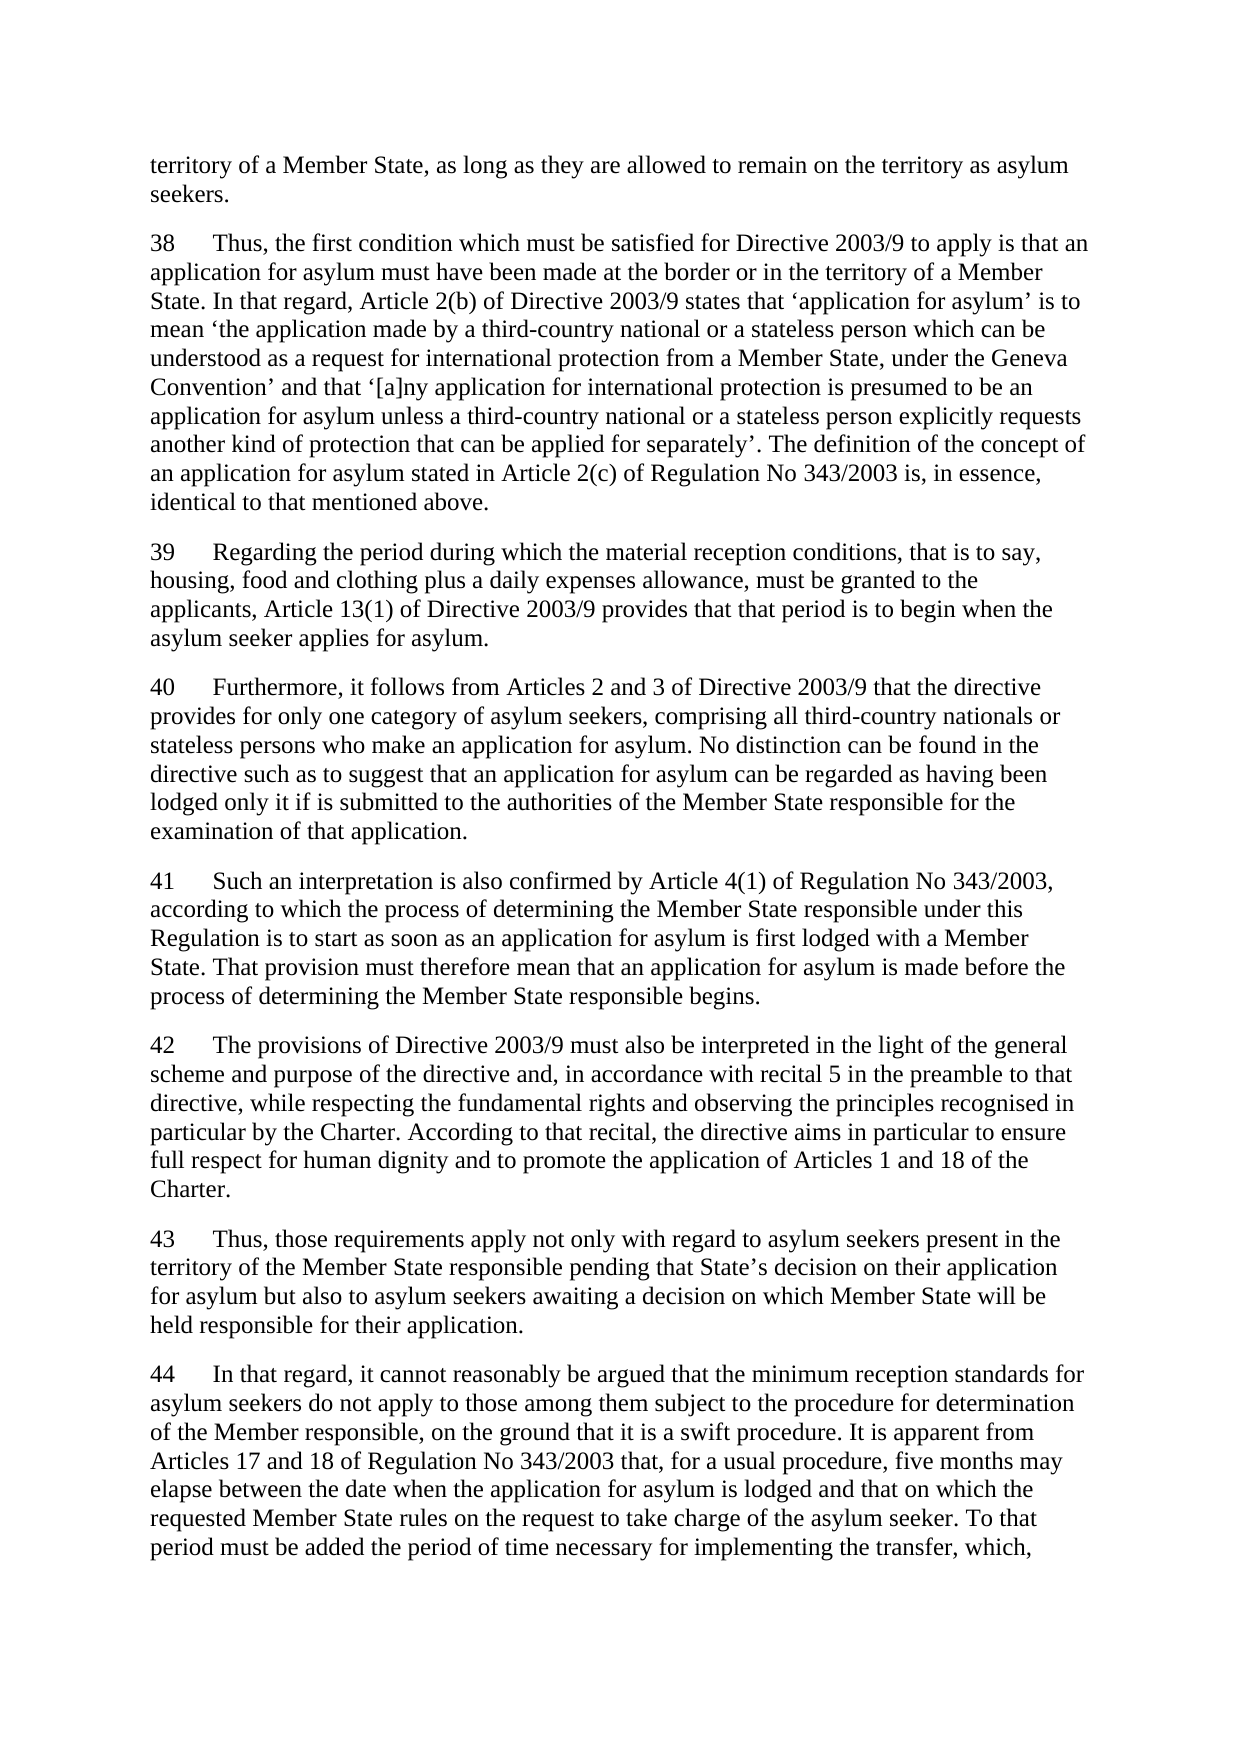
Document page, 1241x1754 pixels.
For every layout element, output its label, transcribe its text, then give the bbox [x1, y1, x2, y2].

text 41 Such an interpretation is also confirmed by Article 4(1) of Regulation No 343/2003, according to which the process of determining the Member State responsible under this Regulation is to start as soon as an application for asylum is first lodged with a Member State. That provision must therefore mean that an application for asylum is made before the process of determining the Member State responsible begins. [150, 866, 1090, 1009]
text 39 Regarding the period during which the material reception conditions, that is to say, housing, food and clothing plus a daily expenses allowance, must be granted to the applicants, Article 13(1) of Directive 2003/9 provides that that period is to begin when the asylum seeker applies for asylum. [150, 537, 1090, 652]
text 43 Thus, those requirements apply not only with regard to asylum seekers present in the territory of the Member State responsible pending that State’s decision on their application for asylum but also to asylum seekers awaiting a decision on which Member State will be held responsible for their application. [150, 1224, 1090, 1339]
text 42 The provisions of Directive 2003/9 must also be interpreted in the light of the general scheme and purpose of the directive and, in accordance with recital 5 in the preamble to that directive, while respecting the fundamental rights and observing the principles recognised in particular by the Charter. According to that recital, the directive aims in particular to ensure full respect for human dignity and to promote the application of Articles 1 and 18 of the Charter. [150, 1030, 1090, 1203]
text territory of a Member State, as long as they are allowed to remain on the territory as asylum seekers. [150, 150, 1090, 207]
text 38 Thus, the first condition which must be satisfied for Directive 2003/9 to apply is that an application for asylum must have been made at the border or in the territory of a Member State. In that regard, Article 2(b) of Directive 2003/9 states that ‘application for asylum’ is to mean ‘the application made by a third-country national or a stateless person which can be understood as a request for international protection from a Member State, under the Geneva Convention’ and that ‘[a]ny application for international protection is presumed to be an application for asylum unless a third-country national or a stateless person explicitly requests another kind of protection that can be applied for separately’. The definition of the concept of an application for asylum stated in Article 2(c) of Regulation No 343/2003 is, in essence, identical to that mentioned above. [150, 228, 1090, 516]
text 40 Furthermore, it follows from Articles 2 and 3 of Directive 2003/9 that the directive provides for only one category of asylum seekers, comprising all third‑country nationals or stateless persons who make an application for asylum. No distinction can be found in the directive such as to suggest that an application for asylum can be regarded as having been lodged only it if is submitted to the authorities of the Member State responsible for the examination of that application. [150, 672, 1090, 845]
text 44 In that regard, it cannot reasonably be argued that the minimum reception standards for asylum seekers do not apply to those among them subject to the procedure for determination of the Member responsible, on the ground that it is a swift procedure. It is apparent from Articles 17 and 18 of Regulation No 343/2003 that, for a usual procedure, five months may elapse between the date when the application for asylum is lodged and that on which the requested Member State rules on the request to take charge of the asylum seeker. To that period must be added the period of time necessary for implementing the transfer, which, [150, 1359, 1090, 1561]
